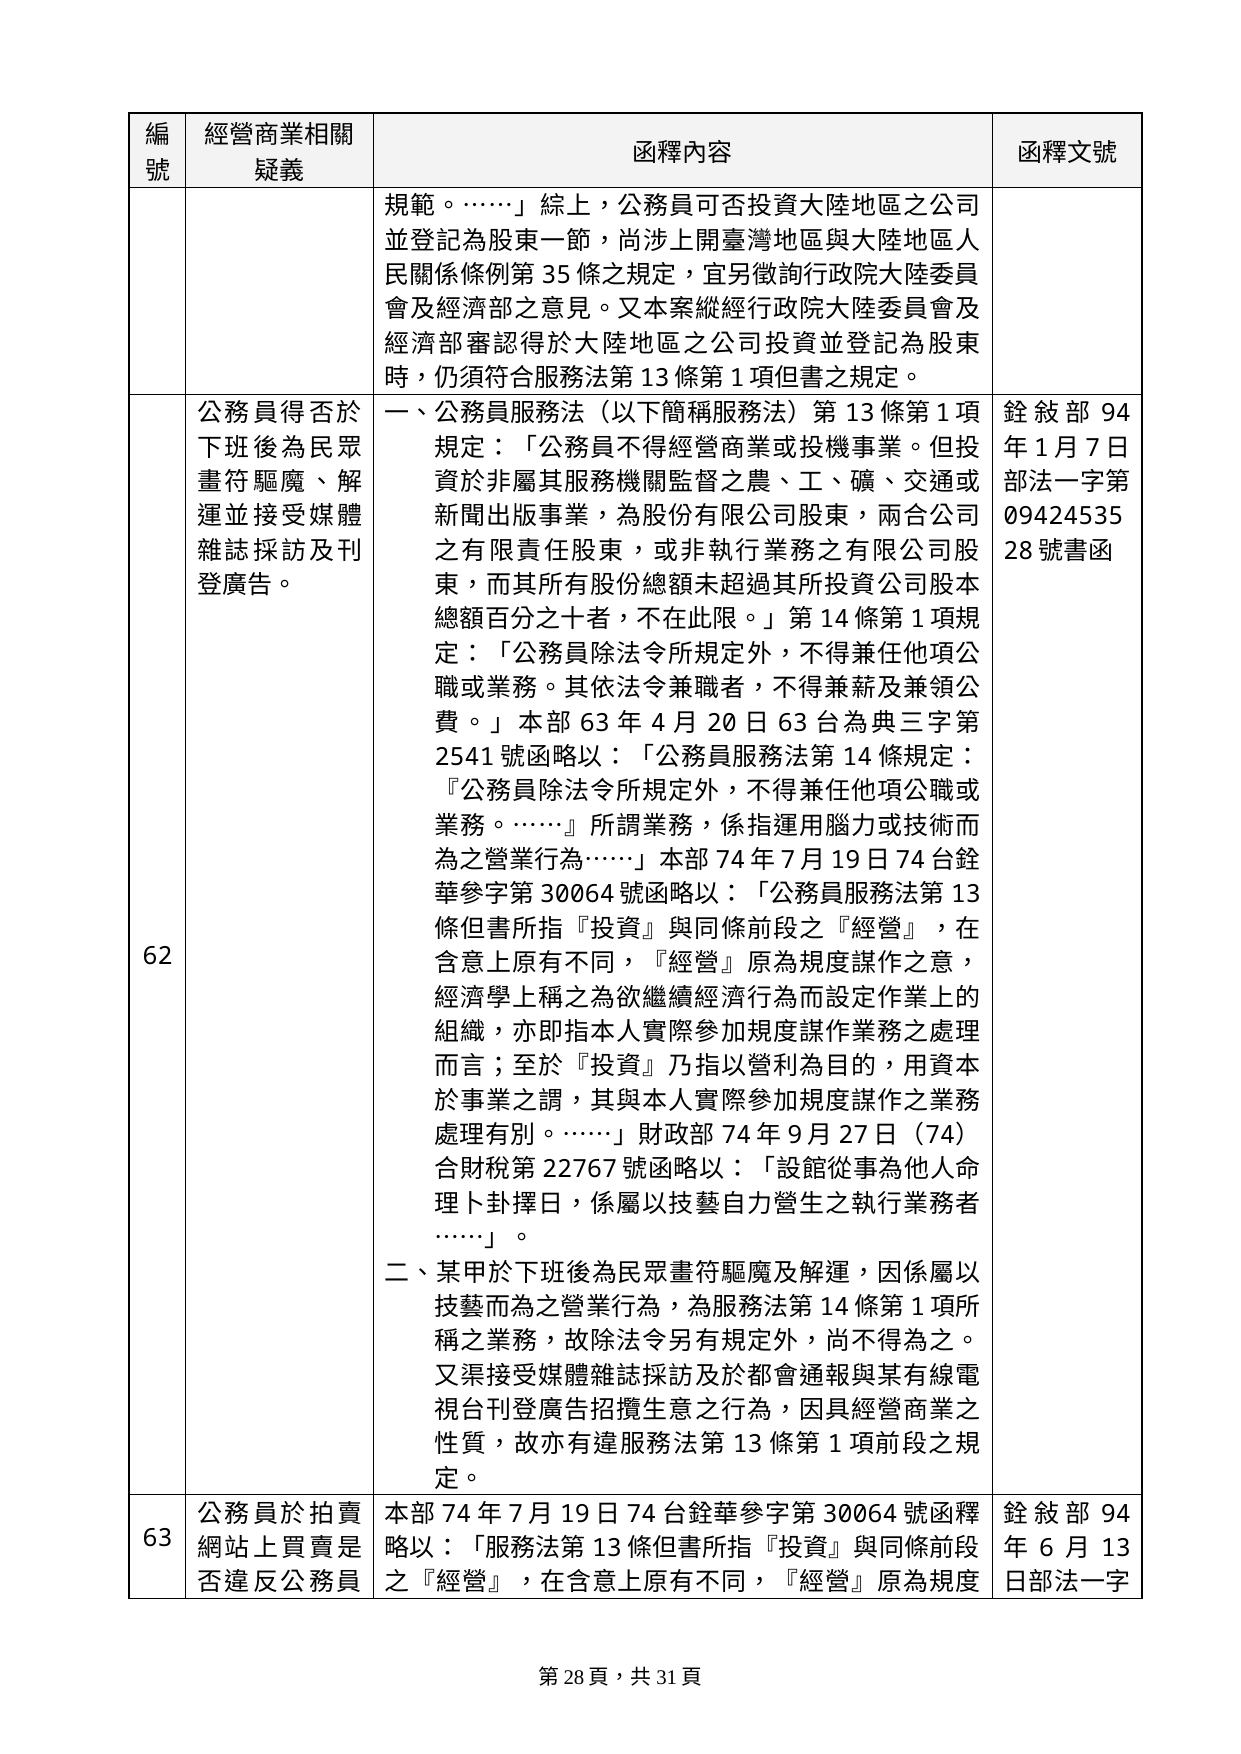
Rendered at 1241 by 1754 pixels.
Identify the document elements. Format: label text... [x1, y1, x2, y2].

table_cell [186, 188, 373, 393]
table_cell 63 [130, 1495, 185, 1598]
table_cell 公務員得否於下班後為民眾畫符驅魔、解運並接受媒體雜誌採訪及刊登廣告。 [186, 395, 373, 1494]
table_cell 62 [130, 395, 185, 1494]
table_header 編號 [130, 114, 185, 187]
table_cell 本部74年7月19日74台銓華參字第30064號函釋略以：「服務法第13條但書所指『投資』與同條前段之『經營』，在含意上原有不同，『經營』原為規度 [374, 1495, 992, 1598]
table_cell 公務員於拍賣網站上買賣是否違反公務員 [186, 1495, 373, 1598]
table_cell 規範。……」綜上，公務員可否投資大陸地區之公司並登記為股東一節，尚涉上開臺灣地區與大陸地區人民關係條例第35條之規定，宜另徵詢行政院大陸委員會及經濟部之意見。又本案縱經行政院大陸委員會及經濟部審認得於大陸地區之公司投資並登記為股東時，仍須符合服務法第13條第1項但書之規定。 [374, 188, 992, 393]
table_cell [130, 188, 185, 393]
table_header 經營商業相關疑義 [186, 114, 373, 187]
table_cell 銓敍部94年6月13日部法一字 [993, 1495, 1141, 1598]
table_header 函釋文號 [993, 114, 1141, 187]
table_cell 一、公務員服務法（以下簡稱服務法）第13條第1項規定：「公務員不得經營商業或投機事業。但投資於非屬其服務機關監督之農、工、礦、交通或新聞出版事業，為股份有限公司股東，兩合公司之有限責任股東，或非執行業務之有限公司股東，而其所有股份總額未超過其所投資公司股本總額百分之十者，不在此限。」第14條第1項規定：「公務員除法令所規定外，不得兼任他項公職或業務。其依法令兼職者，不得兼薪及兼領公費。」本部63年4月20日63台為典三字第2541號函略以：「公務員服務法第14條規定：『公務員除法令所規定外，不得兼任他項公職或業務。……』所謂業務，係指運用腦力或技術而為之營業行為……」本部74年7月19日74台銓華參字第30064號函略以：「公務員服務法第13條但書所指『投資』與同條前段之『經營』，在含意上原有不同，『經營』原為規度謀作之意，經濟學上稱之為欲繼續經濟行為而設定作業上的組織，亦即指本人實際參加規度謀作業務之處理而言；至於『投資』乃指以營利為目的，用資本於事業之謂，其與本人實際參加規度謀作之業務處理有別。……」財政部74年9月27日（74）合財稅第22767號函略以：「設館從事為他人命理卜卦擇日，係屬以技藝自力營生之執行業務者……」。 二、某甲於下班後為民眾畫符驅魔及解運，因係屬以技藝而為之營業行為，為服務法第14條第1項所稱之業務，故除法令另有規定外，尚不得為之。又渠接受媒體雜誌採訪及於都會通報與某有線電視台刊登廣告招攬生意之行為，因具經營商業之性質，故亦有違服務法第13條第1項前段之規定。 [374, 395, 992, 1494]
table_cell [993, 188, 1141, 393]
table_cell 銓敍部94年1月7日部法一字第0942453528號書函 [993, 395, 1141, 1494]
table_header 函釋內容 [374, 114, 992, 187]
